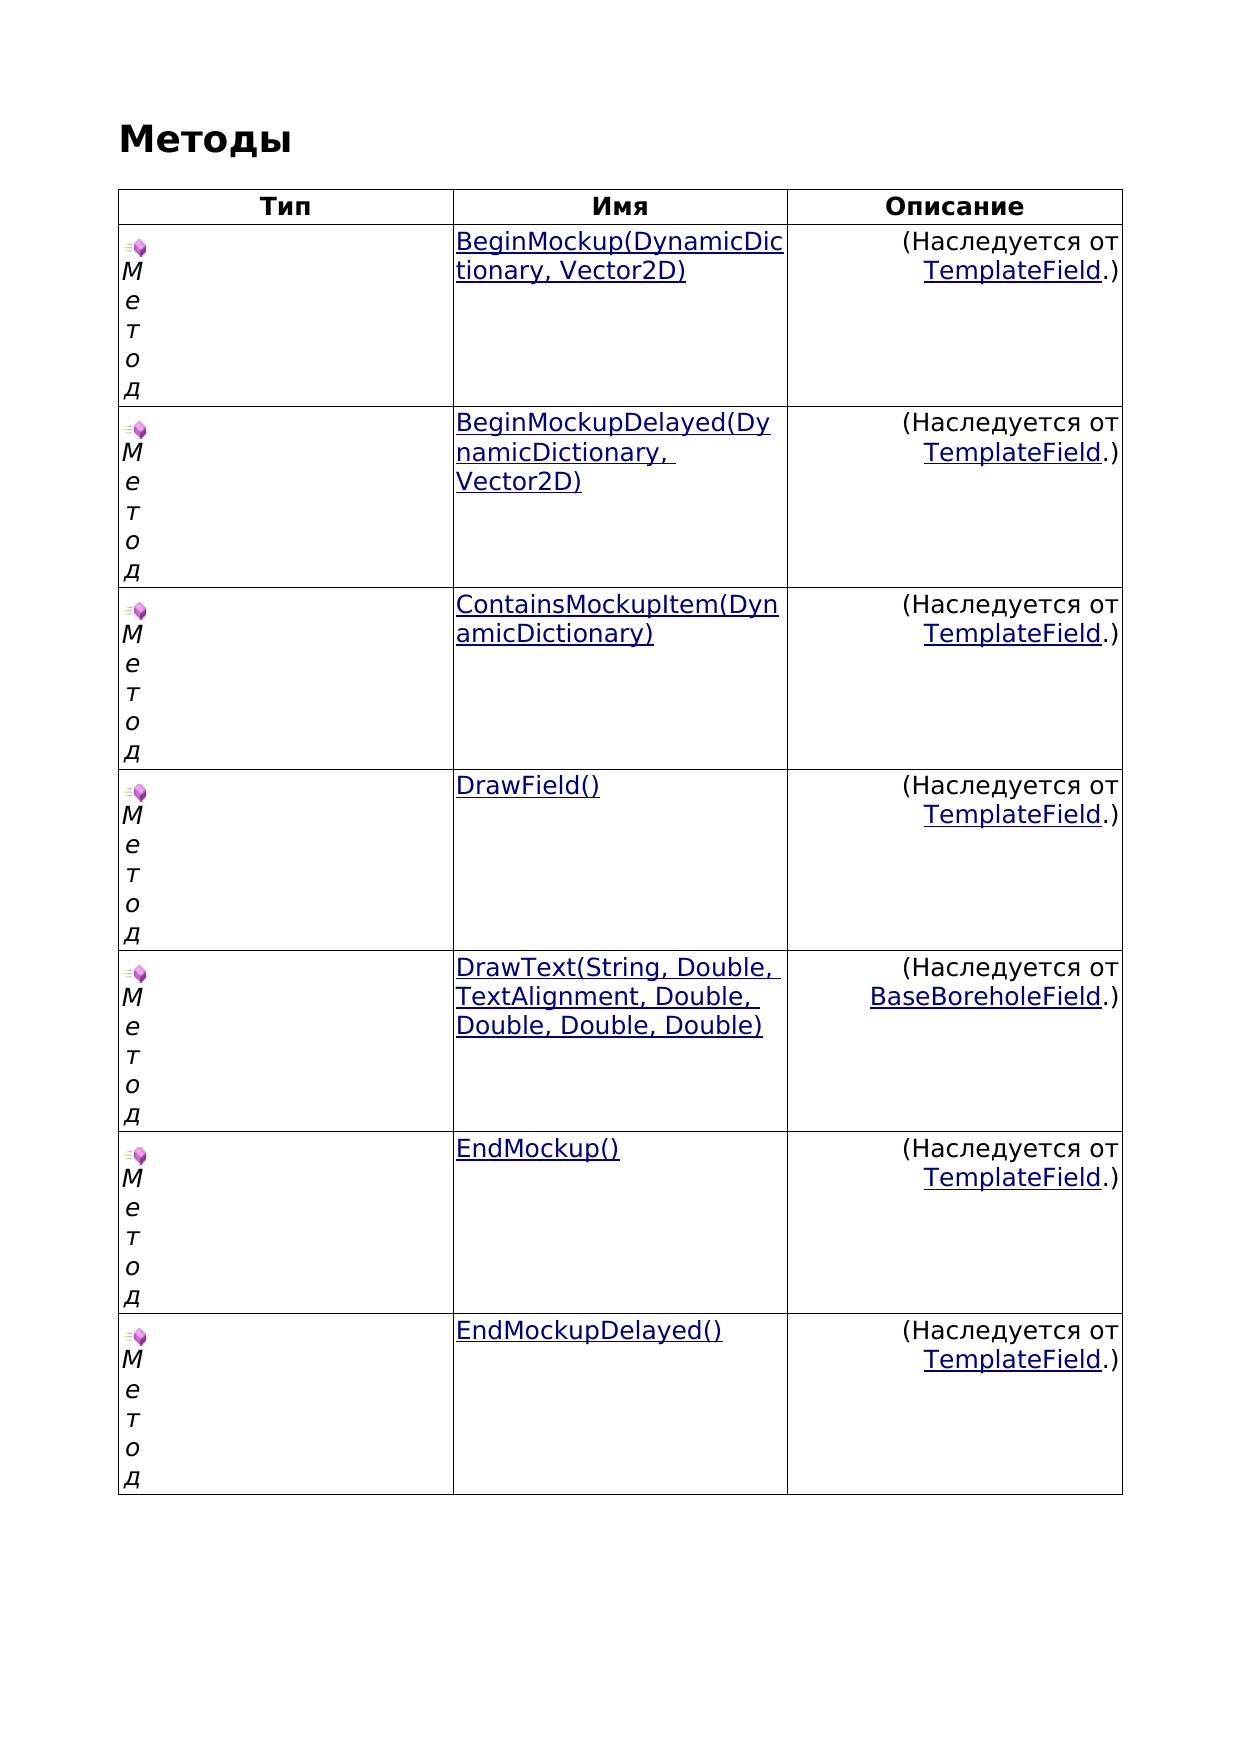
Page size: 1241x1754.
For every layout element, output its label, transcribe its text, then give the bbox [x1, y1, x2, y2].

table_cell [119, 588, 453, 768]
table_cell EndMockup() [454, 1132, 787, 1313]
table_cell ContainsMockupItem(DynamicDictionary) [454, 588, 787, 768]
table_cell (Наследуется от TemplateField.) [788, 1314, 1122, 1494]
table_header Описание [788, 190, 1122, 224]
table_cell EndMockupDelayed() [454, 1314, 787, 1494]
table_cell (Наследуется от TemplateField.) [788, 770, 1122, 950]
table_cell (Наследуется от TemplateField.) [788, 225, 1122, 406]
picture [121, 421, 147, 439]
table_cell DrawField() [454, 770, 787, 950]
table_cell [119, 1314, 453, 1494]
table_cell [119, 1132, 453, 1313]
picture [121, 602, 147, 620]
table_cell (Наследуется от TemplateField.) [788, 1132, 1122, 1313]
picture [121, 965, 147, 983]
table_cell (Наследуется от BaseBoreholeField.) [788, 951, 1122, 1131]
table_header Имя [454, 190, 787, 224]
table_cell BeginMockupDelayed(DynamicDictionary, Vector2D) [454, 407, 787, 587]
table_cell [119, 225, 453, 406]
table_cell (Наследуется от TemplateField.) [788, 588, 1122, 768]
table_cell (Наследуется от TemplateField.) [788, 407, 1122, 587]
table_header Тип [119, 190, 453, 224]
table_cell DrawText(String, Double, TextAlignment, Double, Double, Double, Double) [454, 951, 787, 1131]
picture [121, 1147, 147, 1165]
table_cell [119, 770, 453, 950]
picture [121, 784, 147, 802]
subtitle Методы [118, 118, 1122, 162]
table_cell BeginMockup(DynamicDictionary, Vector2D) [454, 225, 787, 406]
picture [121, 1328, 147, 1346]
picture [121, 239, 147, 257]
table_cell [119, 951, 453, 1131]
table_cell [119, 407, 453, 587]
